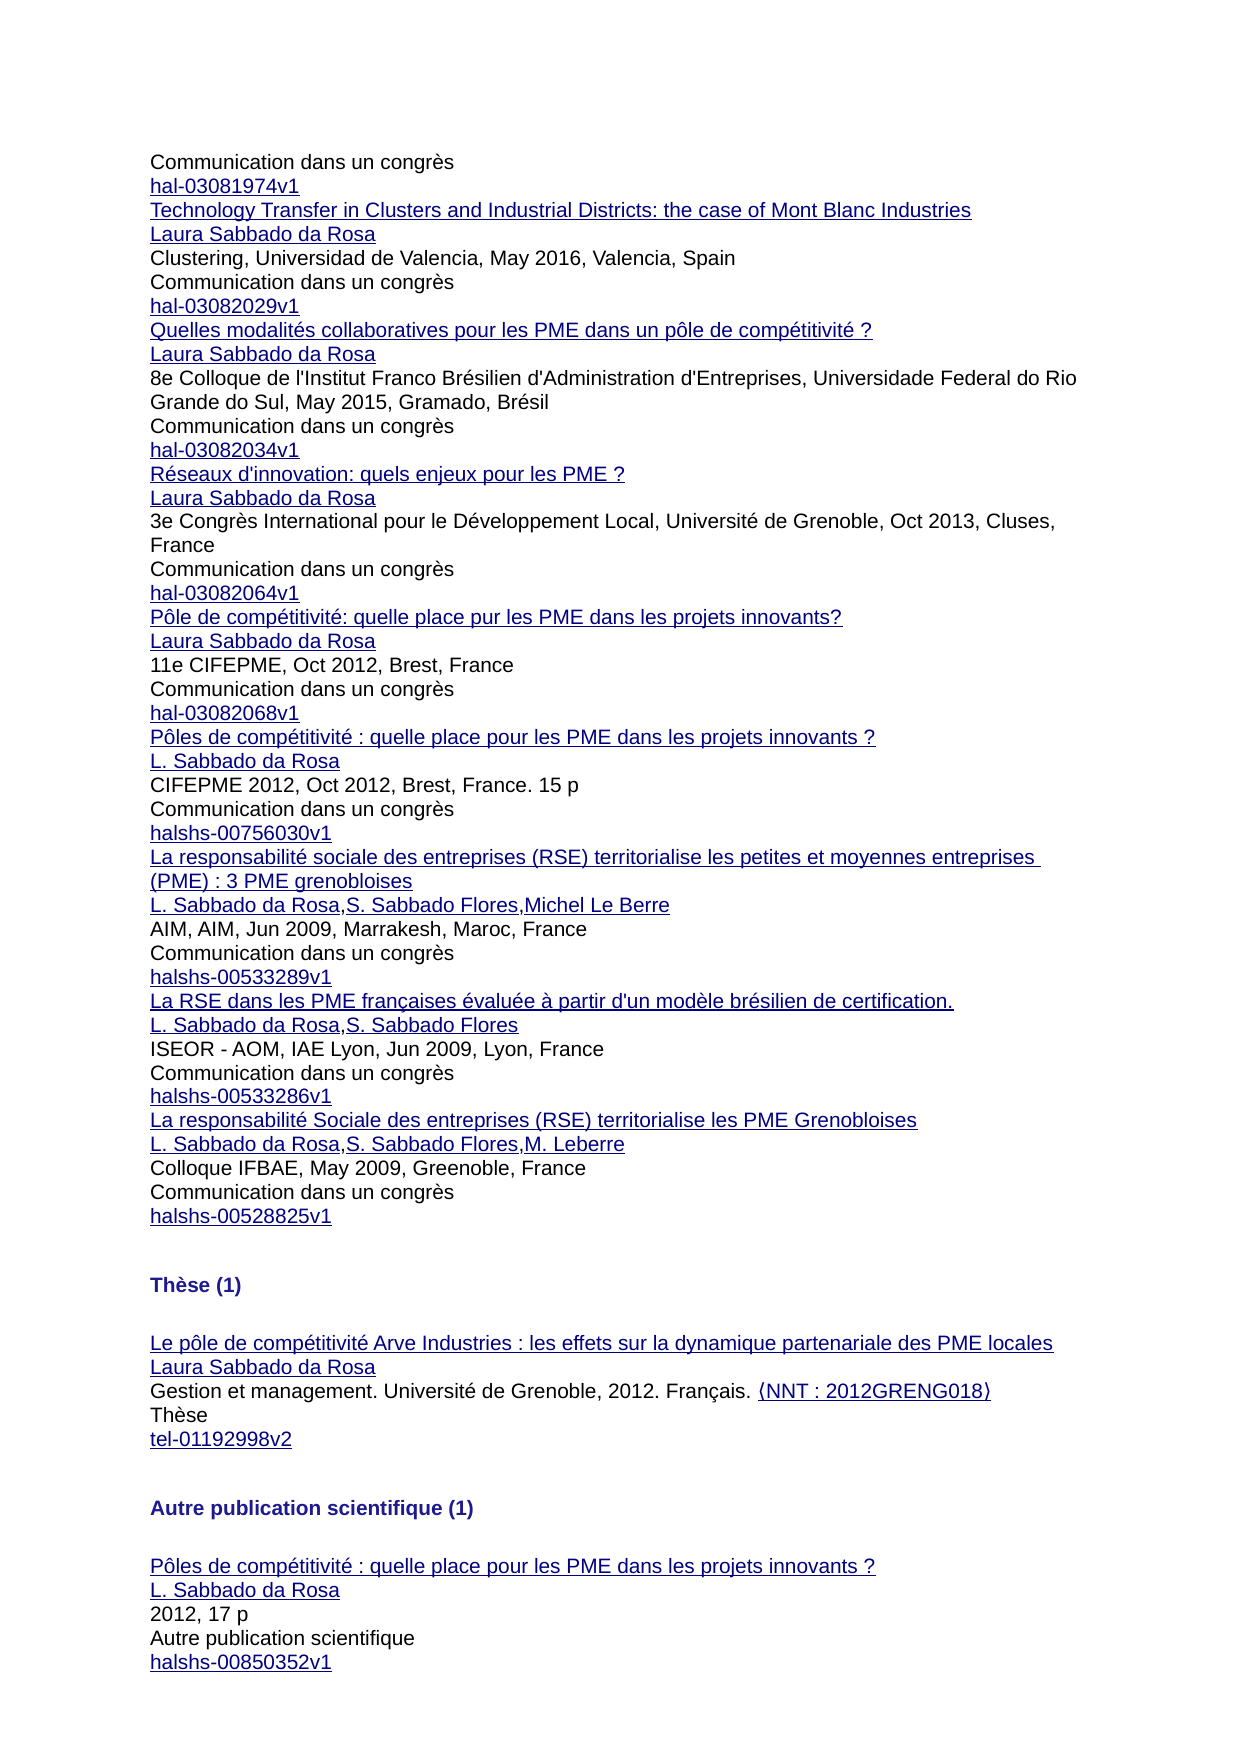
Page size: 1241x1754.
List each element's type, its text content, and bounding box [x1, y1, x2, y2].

table_cell Quelles modalités collaboratives pour les PME dans un pôle de compétitivité ? Laura Sabbado da Rosa 8e Colloque de l'Institut Franco Brésilien d'Administration d'Entreprises, Universidade Federal do Rio Grande do Sul, May 2015, Gramado, Brésil Communication dans un congrès hal-03082034v1 [150, 318, 1090, 461]
table_cell Réseaux d'innovation: quels enjeux pour les PME ? Laura Sabbado da Rosa 3e Congrès International pour le Développement Local, Université de Grenoble, Oct 2013, Cluses, France Communication dans un congrès hal-03082064v1 [150, 461, 1090, 605]
table_cell Technology Transfer in Clusters and Industrial Districts: the case of Mont Blanc Industries Laura Sabbado da Rosa Clustering, Universidad de Valencia, May 2016, Valencia, Spain Communication dans un congrès hal-03082029v1 [150, 198, 1090, 318]
table_cell La responsabilité Sociale des entreprises (RSE) territorialise les PME Grenobloises L. Sabbado da Rosa,S. Sabbado Flores,M. Leberre Colloque IFBAE, May 2009, Greenoble, France Communication dans un congrès halshs-00528825v1 [150, 1108, 1090, 1228]
table_cell La responsabilité sociale des entreprises (RSE) territorialise les petites et moyennes entreprises (PME) : 3 PME grenobloises L. Sabbado da Rosa,S. Sabbado Flores,Michel Le Berre AIM, AIM, Jun 2009, Marrakesh, Maroc, France Communication dans un congrès halshs-00533289v1 [150, 845, 1090, 988]
table_cell Communication dans un congrès hal-03081974v1 [150, 150, 1090, 198]
subtitle Autre publication scientifique (1) [150, 1496, 1090, 1520]
table_cell Pôles de compétitivité : quelle place pour les PME dans les projets innovants ? L. Sabbado da Rosa CIFEPME 2012, Oct 2012, Brest, France. 15 p Communication dans un congrès halshs-00756030v1 [150, 725, 1090, 845]
subtitle Thèse (1) [150, 1273, 1090, 1297]
table_header Pôles de compétitivité : quelle place pour les PME dans les projets innovants ? L. Sabbado da Rosa 2012, 17 p Autre publication scientifique halshs-00850352v1 [150, 1554, 1090, 1674]
table_cell La RSE dans les PME françaises évaluée à partir d'un modèle brésilien de certification. L. Sabbado da Rosa,S. Sabbado Flores ISEOR - AOM, IAE Lyon, Jun 2009, Lyon, France Communication dans un congrès halshs-00533286v1 [150, 989, 1090, 1108]
table_cell Pôle de compétitivité: quelle place pur les PME dans les projets innovants? Laura Sabbado da Rosa 11e CIFEPME, Oct 2012, Brest, France Communication dans un congrès hal-03082068v1 [150, 605, 1090, 725]
table_header Le pôle de compétitivité Arve Industries : les effets sur la dynamique partenariale des PME locales Laura Sabbado da Rosa Gestion et management. Université de Grenoble, 2012. Français. ⟨NNT : 2012GRENG018⟩ Thèse tel-01192998v2 [150, 1331, 1090, 1451]
